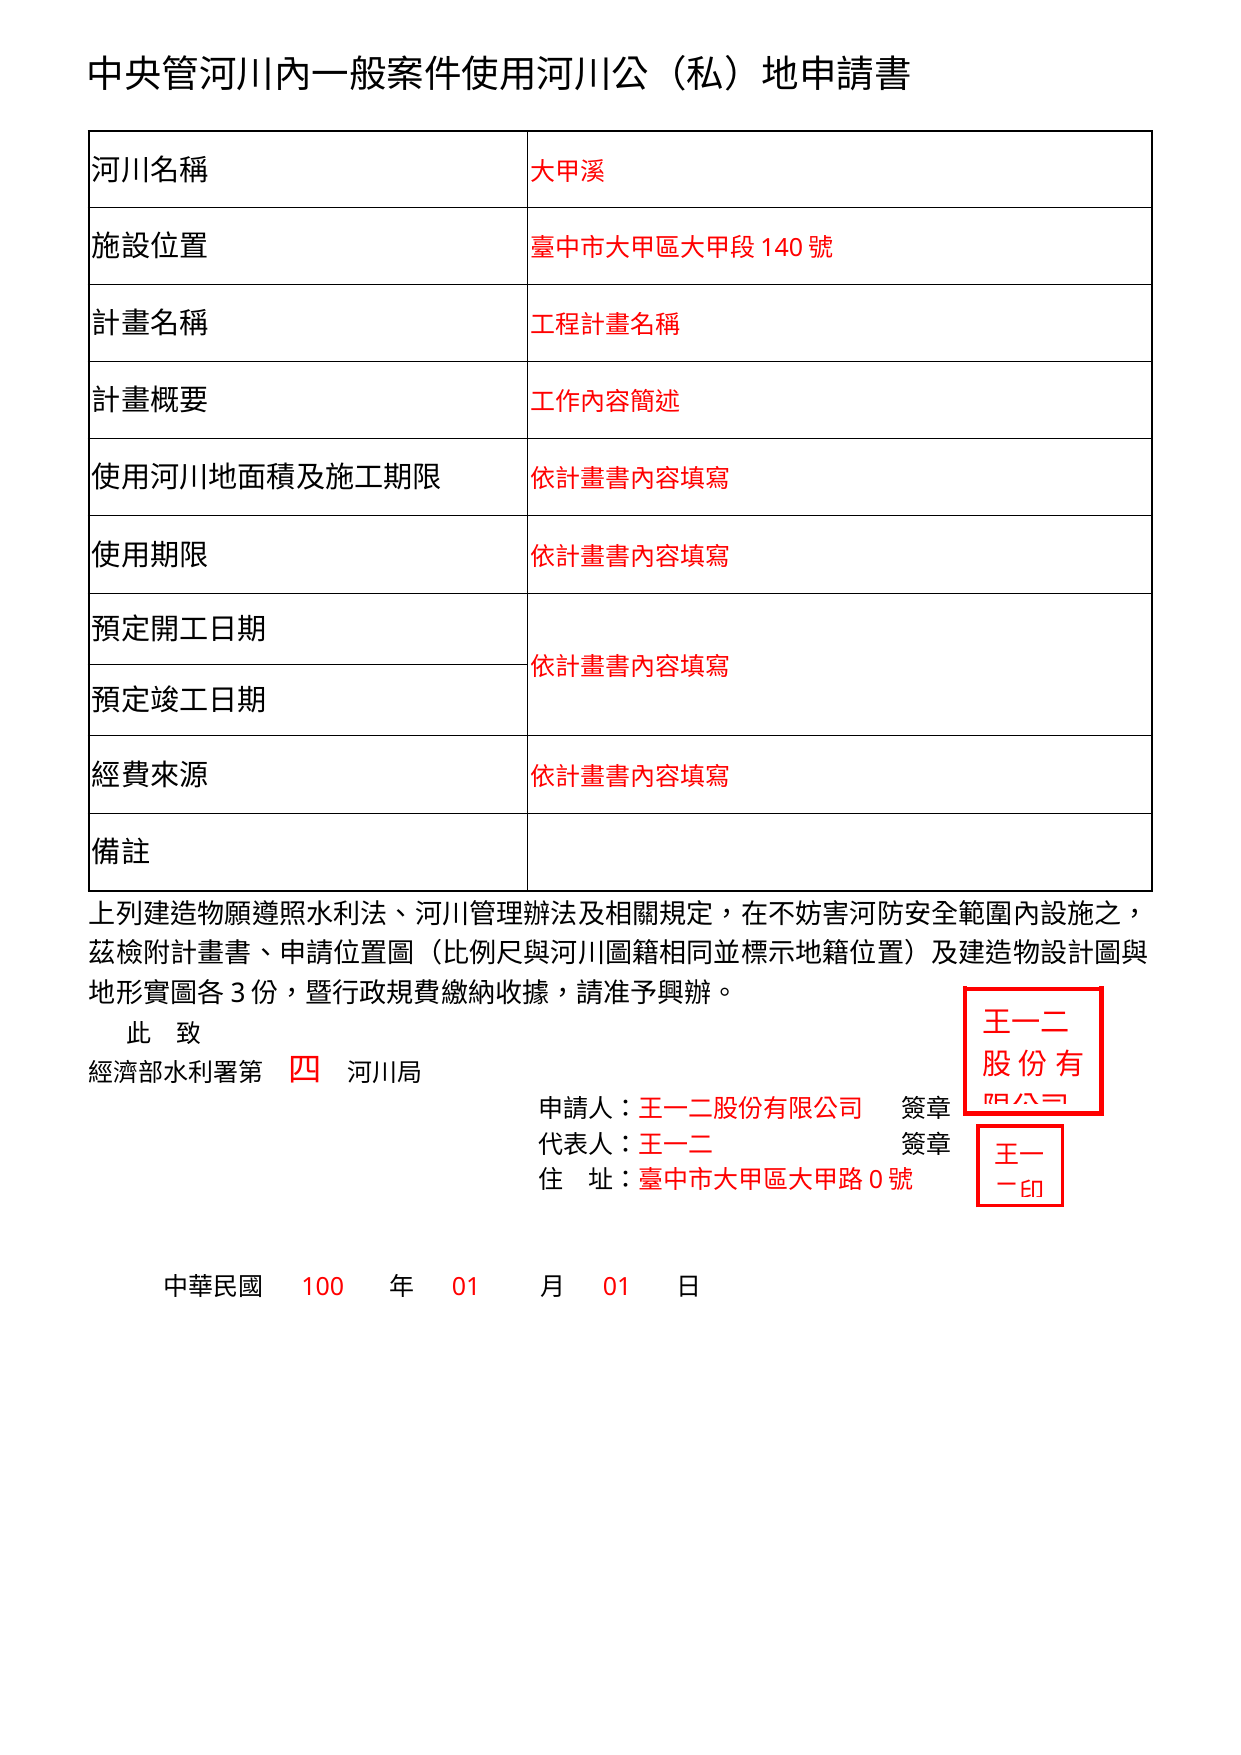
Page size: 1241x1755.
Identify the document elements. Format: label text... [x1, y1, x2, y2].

table_header 大甲溪 [528, 132, 1151, 207]
table_cell 依計畫書內容填寫 [528, 594, 1151, 735]
table_cell 預定開工日期 [90, 594, 527, 664]
table_cell 預定竣工日期 [90, 665, 527, 735]
table_cell 依計畫書內容填寫 [528, 439, 1151, 515]
table_cell 依計畫書內容填寫 [528, 516, 1151, 592]
text 中央管河川內一般案件使用河川公（私）地申請書 [87, 59, 1152, 94]
text 上列建造物願遵照水利法、河川管理辦法及相關規定，在不妨害河防安全範圍內設施之，茲檢附計畫書、申請位置圖（比例尺與河川圖籍相同並標示地籍位置）及建造物設計圖與地形實圖各3份，暨行政規費繳納收據，請准予興辦。 [967, 991, 1099, 1111]
table_cell 工程計畫名稱 [528, 285, 1151, 361]
table_cell 依計畫書內容填寫 [528, 736, 1151, 812]
text [980, 1128, 1061, 1204]
text [1064, 1160, 1152, 1196]
text 申請人：王一二股份有限公司 簽章 [89, 1089, 1152, 1125]
text 住 址：臺中市大甲區大甲路0號 [89, 1160, 976, 1196]
table_cell 經費來源 [90, 736, 527, 812]
text [1104, 1050, 1152, 1089]
table_cell 施設位置 [90, 208, 527, 284]
table_cell 計畫名稱 [90, 285, 527, 361]
text 王一二 [982, 999, 1084, 1041]
text 經濟部水利署第 四 河川局 [89, 1050, 963, 1089]
text 此 致 [89, 1010, 963, 1050]
text [1104, 1010, 1152, 1050]
table_cell 使用期限 [90, 516, 527, 592]
text 代表人：王一二 簽章 [89, 1125, 976, 1160]
table_header 河川名稱 [90, 132, 527, 207]
table_cell [528, 814, 1151, 889]
text 上列建造物願遵照水利法、河川管理辦法及相關規定，在不妨害河防安全範圍內設施之，茲檢附計畫書、申請位置圖（比例尺與河川圖籍相同並標示地籍位置）及建造物設計圖與地形實圖各3份，暨行政規費繳納收據，請准予興辦。 [89, 892, 1152, 1010]
text 股份有限公司 [982, 1041, 1084, 1103]
text 二印 [994, 1171, 1046, 1197]
table_cell 備註 [90, 814, 527, 889]
table_cell 工作內容簡述 [528, 362, 1151, 438]
text [1064, 1125, 1152, 1160]
text 中華民國 100 年 01 月 01 日 [89, 1267, 1152, 1302]
text 王一 [994, 1135, 1046, 1171]
table_cell 計畫概要 [90, 362, 527, 438]
table_cell 臺中市大甲區大甲段140號 [528, 208, 1151, 284]
table_cell 使用河川地面積及施工期限 [90, 439, 527, 515]
